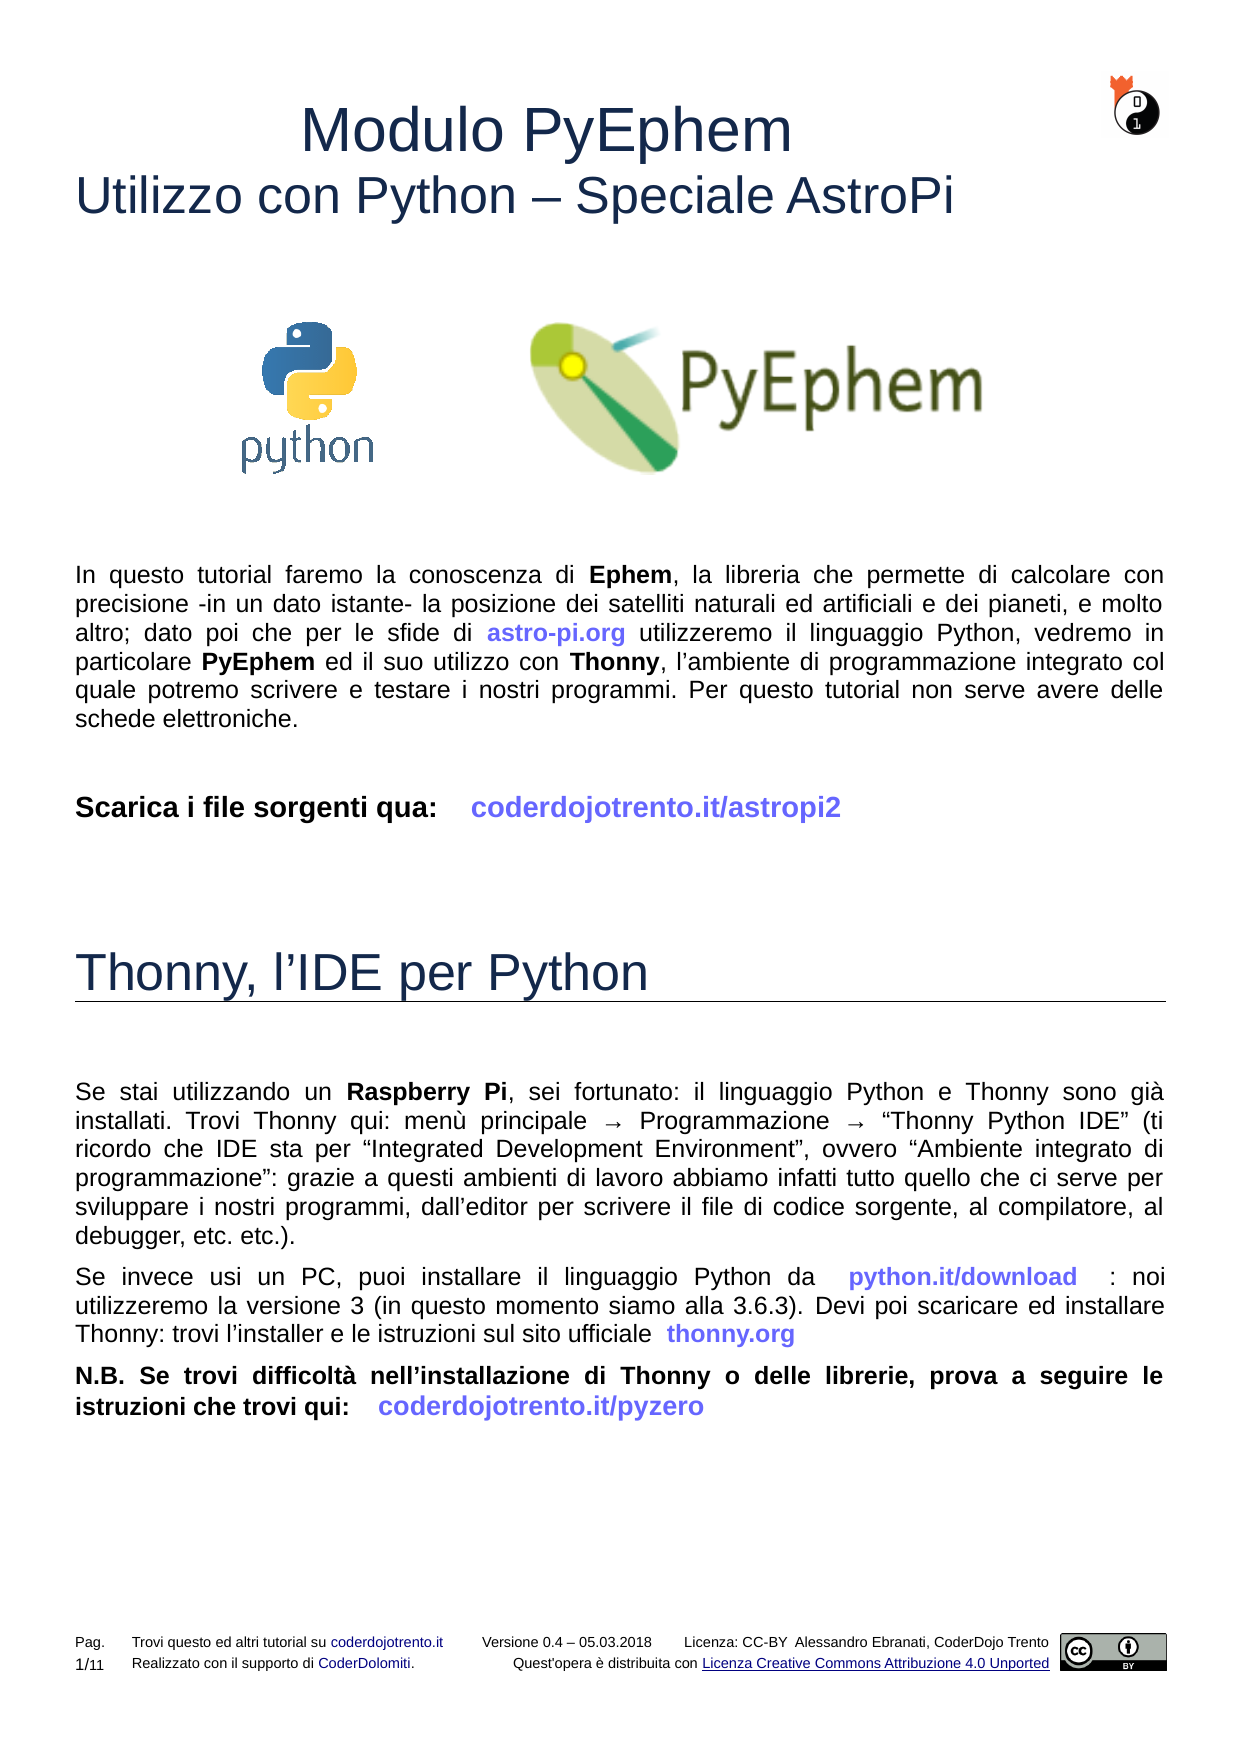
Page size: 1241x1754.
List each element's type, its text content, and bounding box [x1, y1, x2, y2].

text Thonny, l’IDE per Python [75, 941, 1166, 1001]
text Se invece usi un PC, puoi installare il linguaggio Python da python.it/download : noi utilizzeremo la versione 3 (in questo momento siamo alla 3.6.3). Devi poi scaricare ed installare Thonny: trovi l’installer e le istruzioni sul sito ufficiale thonny.org [75, 1262, 1166, 1348]
picture [529, 322, 985, 475]
text Modulo PyEphem [75, 93, 1166, 165]
text Utilizzo con Python – Speciale AstroPi [75, 165, 1166, 225]
picture [1060, 1633, 1167, 1671]
picture [228, 320, 386, 481]
text Se stai utilizzando un Raspberry Pi, sei fortunato: il linguaggio Python e Thonny sono già installati. Trovi Thonny qui: menù principale → Programmazione → “Thonny Python IDE” (ti ricordo che IDE sta per “Integrated Development Environment”, ovvero “Ambiente integrato di programmazione”: grazie a questi ambienti di lavoro abbiamo infatti tutto quello che ci serve per sviluppare i nostri programmi, dall’editor per scrivere il file di codice sorgente, al compilatore, al debugger, etc. etc.). [75, 1077, 1166, 1249]
text Scarica i file sorgenti qua: coderdojotrento.it/astropi2 [75, 790, 1166, 824]
text N.B. Se trovi difficoltà nell’installazione di Thonny o delle librerie, prova a seguire le istruzioni che trovi qui: coderdojotrento.it/pyzero [75, 1361, 1166, 1421]
text In questo tutorial faremo la conoscenza di Ephem, la libreria che permette di calcolare con precisione -in un dato istante- la posizione dei satelliti naturali ed artificiali e dei pianeti, e molto altro; dato poi che per le sfide di astro-pi.org utilizzeremo il linguaggio Python, vedremo in particolare PyEphem ed il suo utilizzo con Thonny, l’ambiente di programmazione integrato col quale potremo scrivere e testare i nostri programmi. Per questo tutorial non serve avere delle schede elettroniche. [75, 560, 1166, 733]
picture [1101, 71, 1169, 138]
